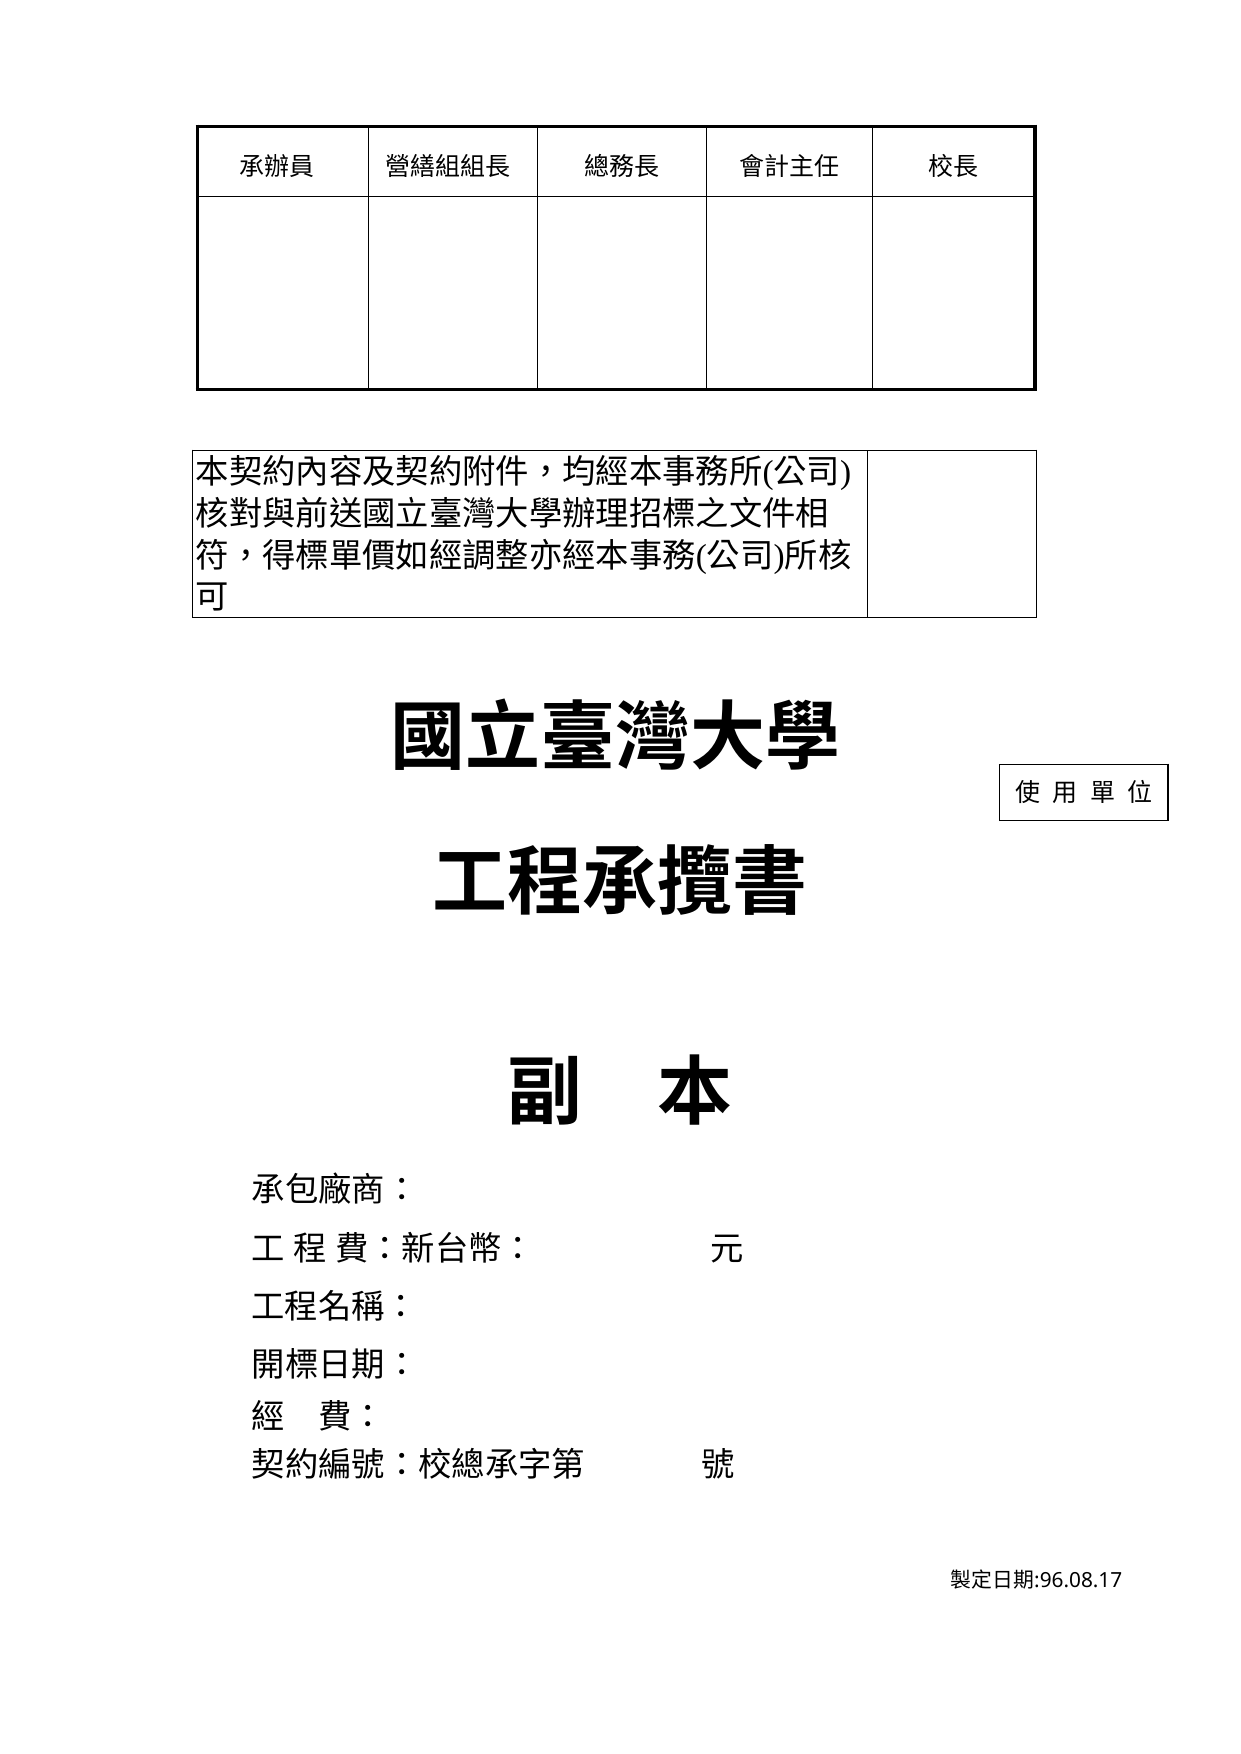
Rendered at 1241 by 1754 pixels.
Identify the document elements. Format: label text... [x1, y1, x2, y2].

table_header [868, 451, 1036, 617]
table_header 總務長 [538, 128, 706, 196]
table_cell [538, 197, 706, 388]
text 國立臺灣大學 [118, 677, 1168, 785]
table_header 本契約內容及契約附件，均經本事務所(公司)核對與前送國立臺灣大學辦理招標之文件相符，得標單價如經調整亦經本事務(公司)所核可 [193, 451, 867, 617]
table_cell [199, 197, 368, 388]
table_cell [707, 197, 872, 388]
table_cell [369, 197, 537, 388]
text 工程承攬書 [118, 827, 1122, 929]
table_cell [873, 197, 1033, 388]
text [1000, 765, 1167, 820]
text 副 本 [118, 1031, 1122, 1140]
text 使用單位 [1015, 772, 1152, 809]
table_header 承辦員 [199, 128, 368, 196]
table_header 校長 [873, 128, 1033, 196]
table_header 營繕組組長 [369, 128, 537, 196]
table_header 會計主任 [707, 128, 872, 196]
